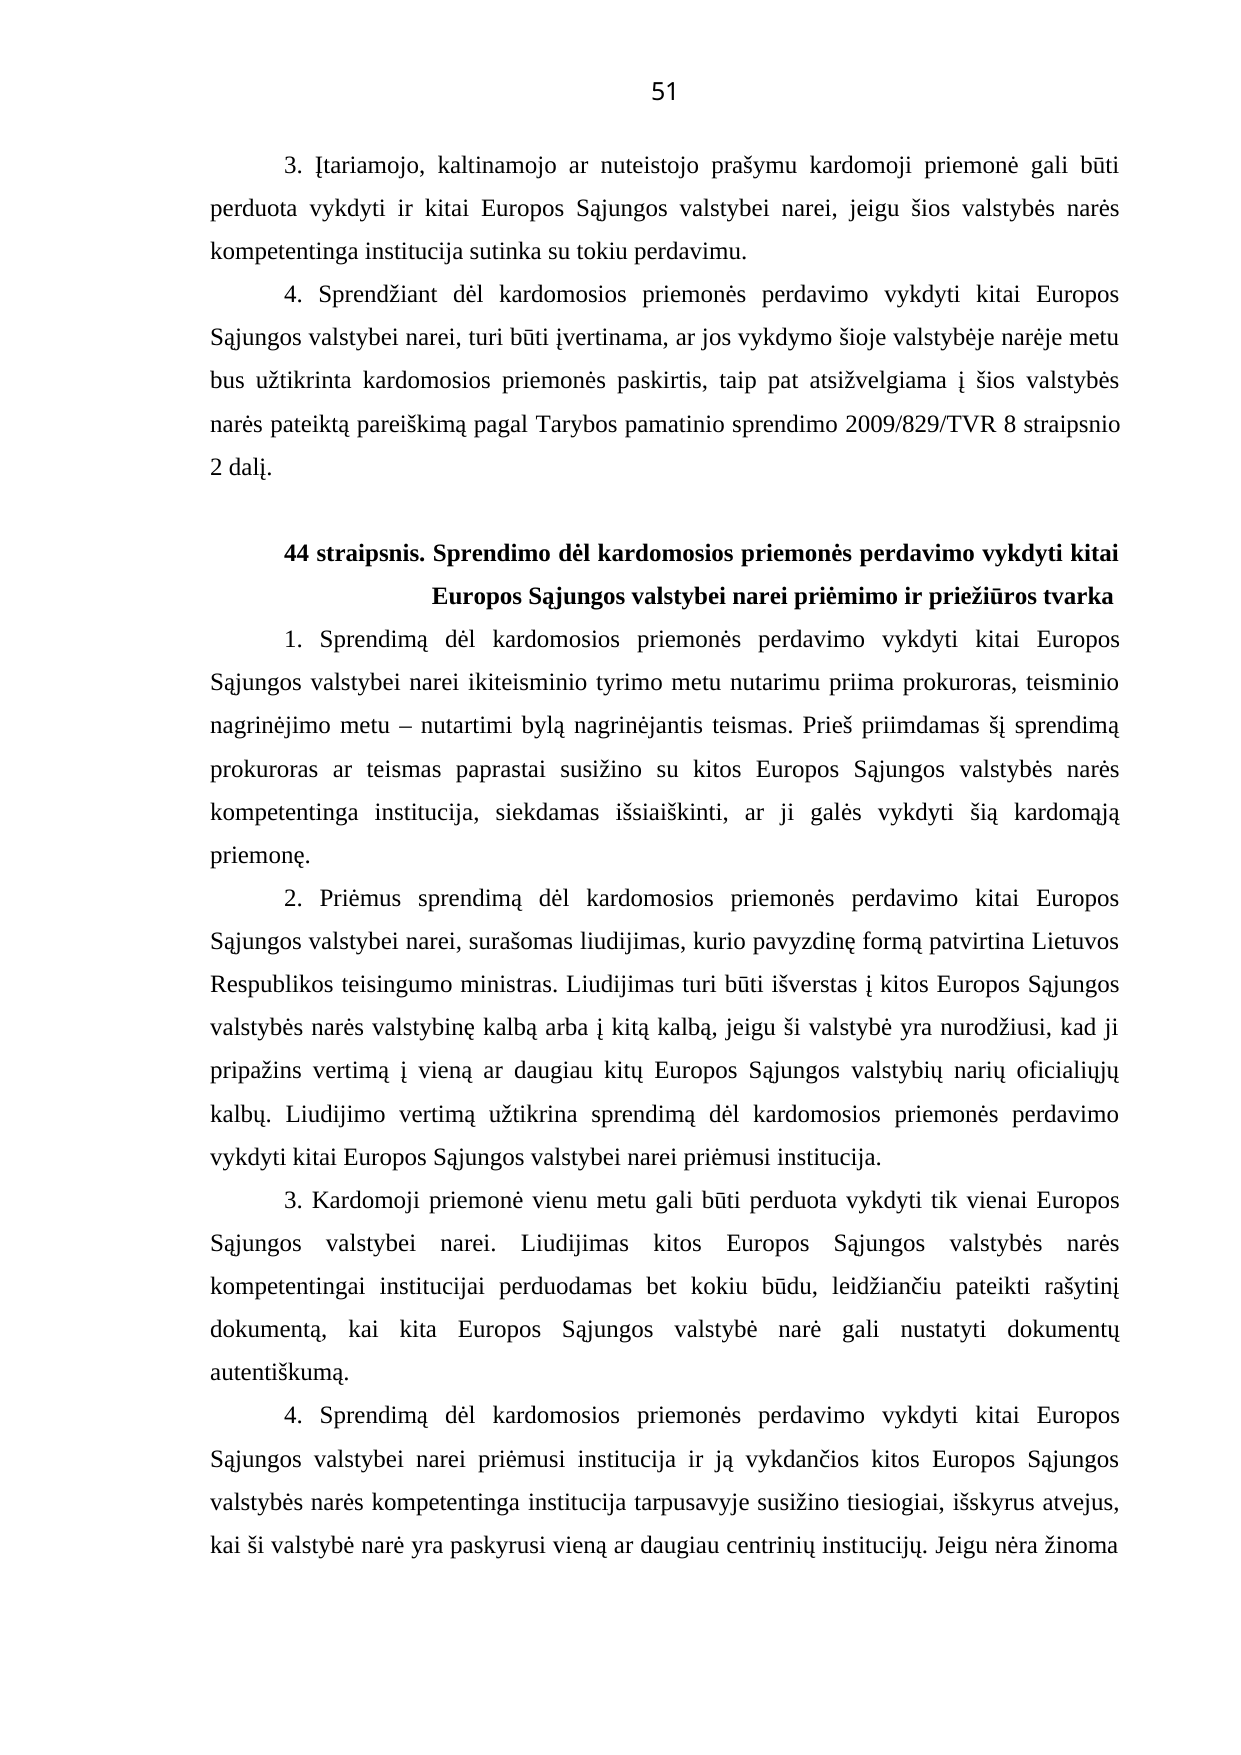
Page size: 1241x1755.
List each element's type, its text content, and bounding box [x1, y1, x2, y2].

text 1. Sprendimą dėl kardomosios priemonės perdavimo vykdyti kitai Europos Sąjungos valstybei narei ikiteisminio tyrimo metu nutarimu priima prokuroras, teisminio nagrinėjimo metu – nutartimi bylą nagrinėjantis teismas. Prieš priimdamas šį sprendimą prokuroras ar teismas paprastai susižino su kitos Europos Sąjungos valstybės narės kompetentinga institucija, siekdamas išsiaiškinti, ar ji galės vykdyti šią kardomąją priemonę. [210, 624, 1120, 869]
text 4. Sprendimą dėl kardomosios priemonės perdavimo vykdyti kitai Europos Sąjungos valstybei narei priėmusi institucija ir ją vykdančios kitos Europos Sąjungos valstybės narės kompetentinga institucija tarpusavyje susižino tiesiogiai, išskyrus atvejus, kai ši valstybė narė yra paskyrusi vieną ar daugiau centrinių institucijų. Jeigu nėra žinoma [210, 1401, 1120, 1559]
text 3. Kardomoji priemonė vienu metu gali būti perduota vykdyti tik vienai Europos Sąjungos valstybei narei. Liudijimas kitos Europos Sąjungos valstybės narės kompetentingai institucijai perduodamas bet kokiu būdu, leidžiančiu pateikti rašytinį dokumentą, kai kita Europos Sąjungos valstybė narė gali nustatyti dokumentų autentiškumą. [210, 1185, 1120, 1386]
text 3. Įtariamojo, kaltinamojo ar nuteistojo prašymu kardomoji priemonė gali būti perduota vykdyti ir kitai Europos Sąjungos valstybei narei, jeigu šios valstybės narės kompetentinga institucija sutinka su tokiu perdavimu. [210, 150, 1120, 265]
text 44 straipsnis. Sprendimo dėl kardomosios priemonės perdavimo vykdyti kitai Europos Sąjungos valstybei narei priėmimo ir priežiūros tvarka [284, 538, 1120, 610]
text 2. Priėmus sprendimą dėl kardomosios priemonės perdavimo kitai Europos Sąjungos valstybei narei, surašomas liudijimas, kurio pavyzdinę formą patvirtina Lietuvos Respublikos teisingumo ministras. Liudijimas turi būti išverstas į kitos Europos Sąjungos valstybės narės valstybinę kalbą arba į kitą kalbą, jeigu ši valstybė yra nurodžiusi, kad ji pripažins vertimą į vieną ar daugiau kitų Europos Sąjungos valstybių narių oficialiųjų kalbų. Liudijimo vertimą užtikrina sprendimą dėl kardomosios priemonės perdavimo vykdyti kitai Europos Sąjungos valstybei narei priėmusi institucija. [210, 883, 1120, 1171]
text 4. Sprendžiant dėl kardomosios priemonės perdavimo vykdyti kitai Europos Sąjungos valstybei narei, turi būti įvertinama, ar jos vykdymo šioje valstybėje narėje metu bus užtikrinta kardomosios priemonės paskirtis, taip pat atsižvelgiama į šios valstybės narės pateiktą pareiškimą pagal Tarybos pamatinio sprendimo 2009/829/TVR 8 straipsnio 2 dalį. [210, 279, 1120, 481]
